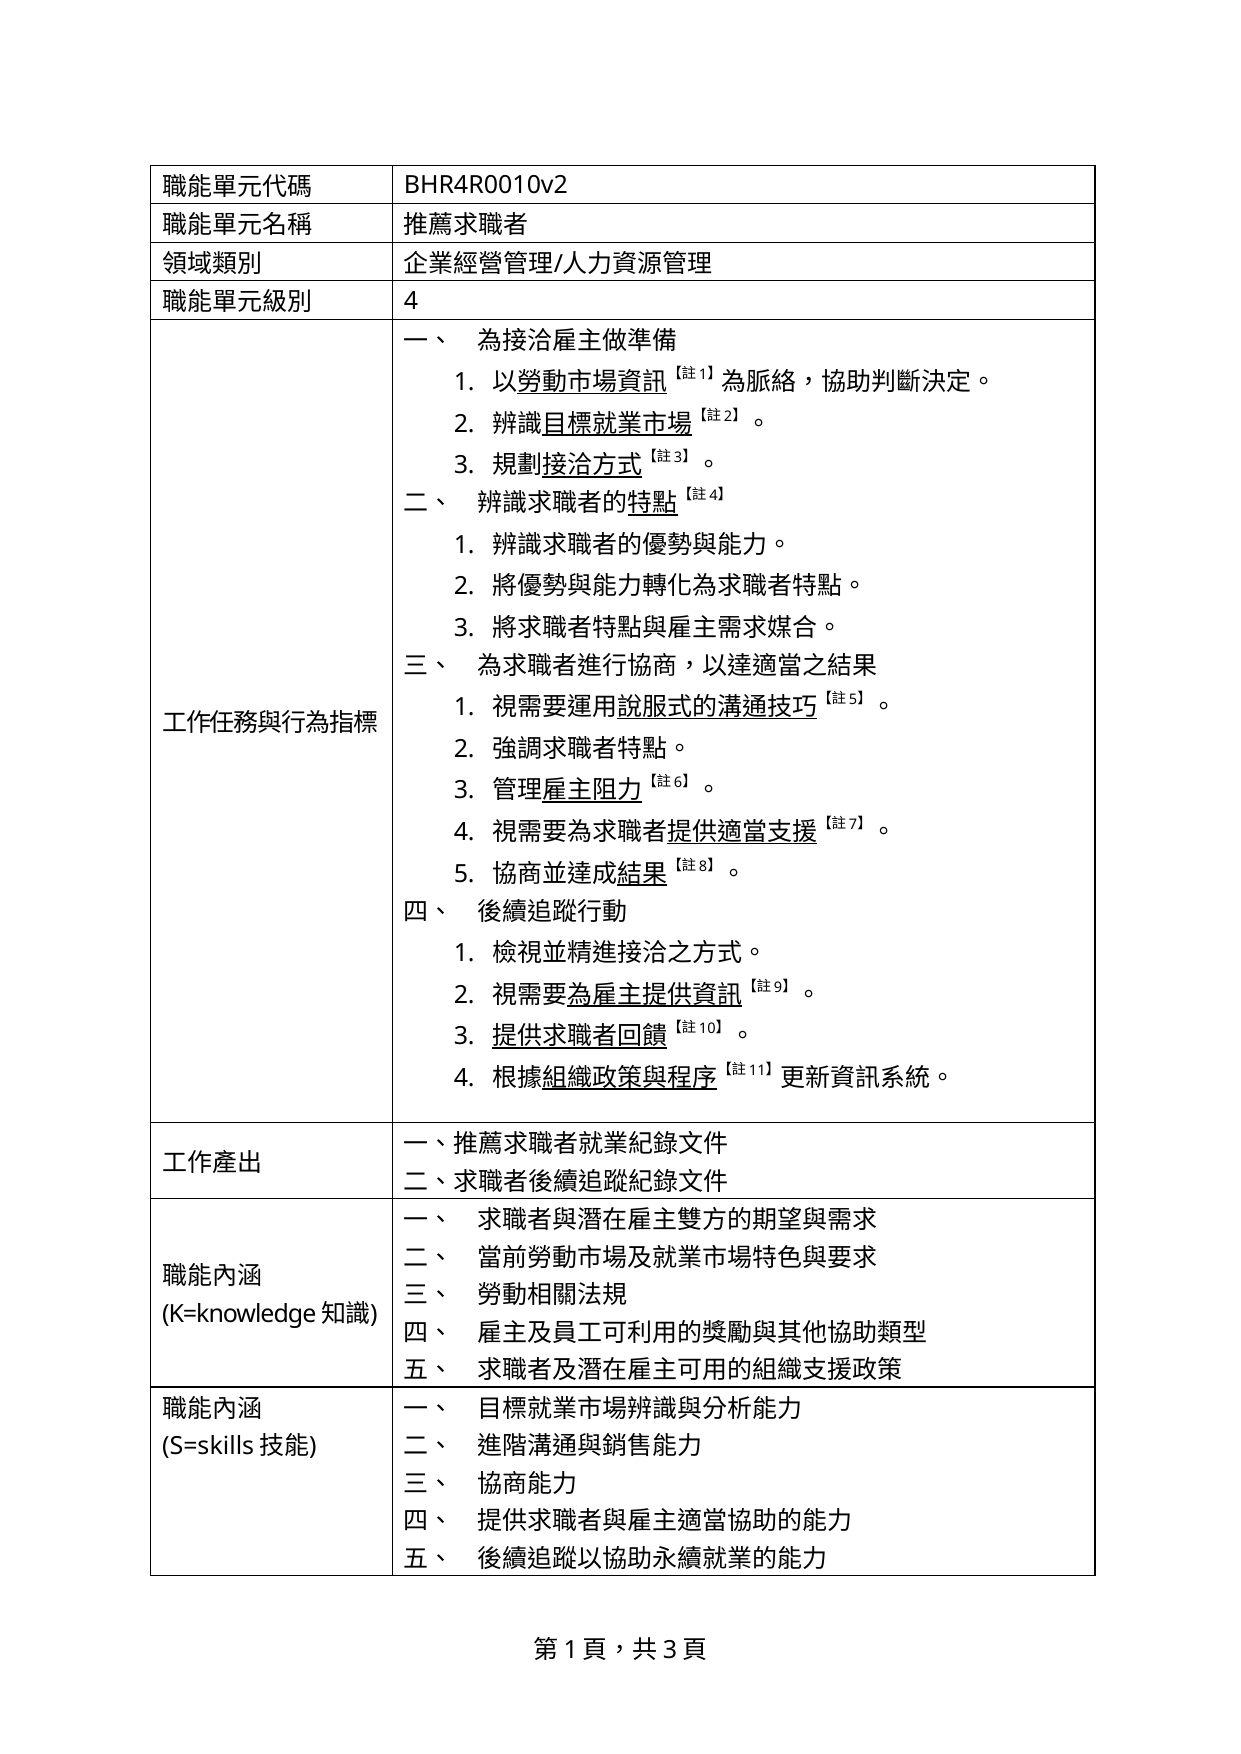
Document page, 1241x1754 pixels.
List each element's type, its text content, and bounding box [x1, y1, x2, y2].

table_cell 企業經營管理/人力資源管理 [393, 243, 1094, 280]
table_cell 4 [393, 281, 1094, 319]
table_cell 工作任務與行為指標 [151, 320, 392, 1122]
table_cell 職能單元級別 [151, 281, 392, 319]
table_cell 目標就業市場辨識與分析能力 進階溝通與銷售能力 協商能力 提供求職者與雇主適當協助的能力 後續追蹤以協助永續就業的能力 運用相關設備與軟體的科技能力 [393, 1388, 1094, 1575]
table_cell 職能內涵 (S=skills技能) [151, 1388, 392, 1575]
table_cell 工作產出 [151, 1123, 392, 1198]
table_cell 一、推薦求職者就業紀錄文件 二、求職者後續追蹤紀錄文件 [393, 1123, 1094, 1198]
table_cell 職能內涵 (K=knowledge知識) [151, 1199, 392, 1386]
table_header BHR4R0010v2 [393, 166, 1094, 203]
table_header 職能單元代碼 [151, 166, 392, 203]
table_cell 求職者與潛在雇主雙方的期望與需求 當前勞動市場及就業市場特色與要求 勞動相關法規 雇主及員工可利用的獎勵與其他協助類型 求職者及潛在雇主可用的組織支援政策 [393, 1199, 1094, 1386]
table_cell 領域類別 [151, 243, 392, 280]
table_cell 為接洽雇主做準備 以勞動市場資訊【註1】為脈絡，協助判斷決定。 辨識目標就業市場【註2】。 規劃接洽方式【註3】。 辨識求職者的特點【註4】 辨識求職者的優勢與能力。 將優勢與能力轉化為求職者特點。 將求職者特點與雇主需求媒合。 為求職者進行協商，以達適當之結果 視需要運用說服式的溝通技巧【註5】。 強調求職者特點。 管理雇主阻力【註6】。 視需要為求職者提供適當支援【註7】。 協商並達成結果【註8】。 後續追蹤行動 檢視並精進接洽之方式。 視需要為雇主提供資訊【註9】。 提供求職者回饋【註10】。 根據組織政策與程序【註11】更新資訊系統。 [393, 320, 1094, 1122]
table_cell 職能單元名稱 [151, 204, 392, 242]
table_cell 推薦求職者 [393, 204, 1094, 242]
